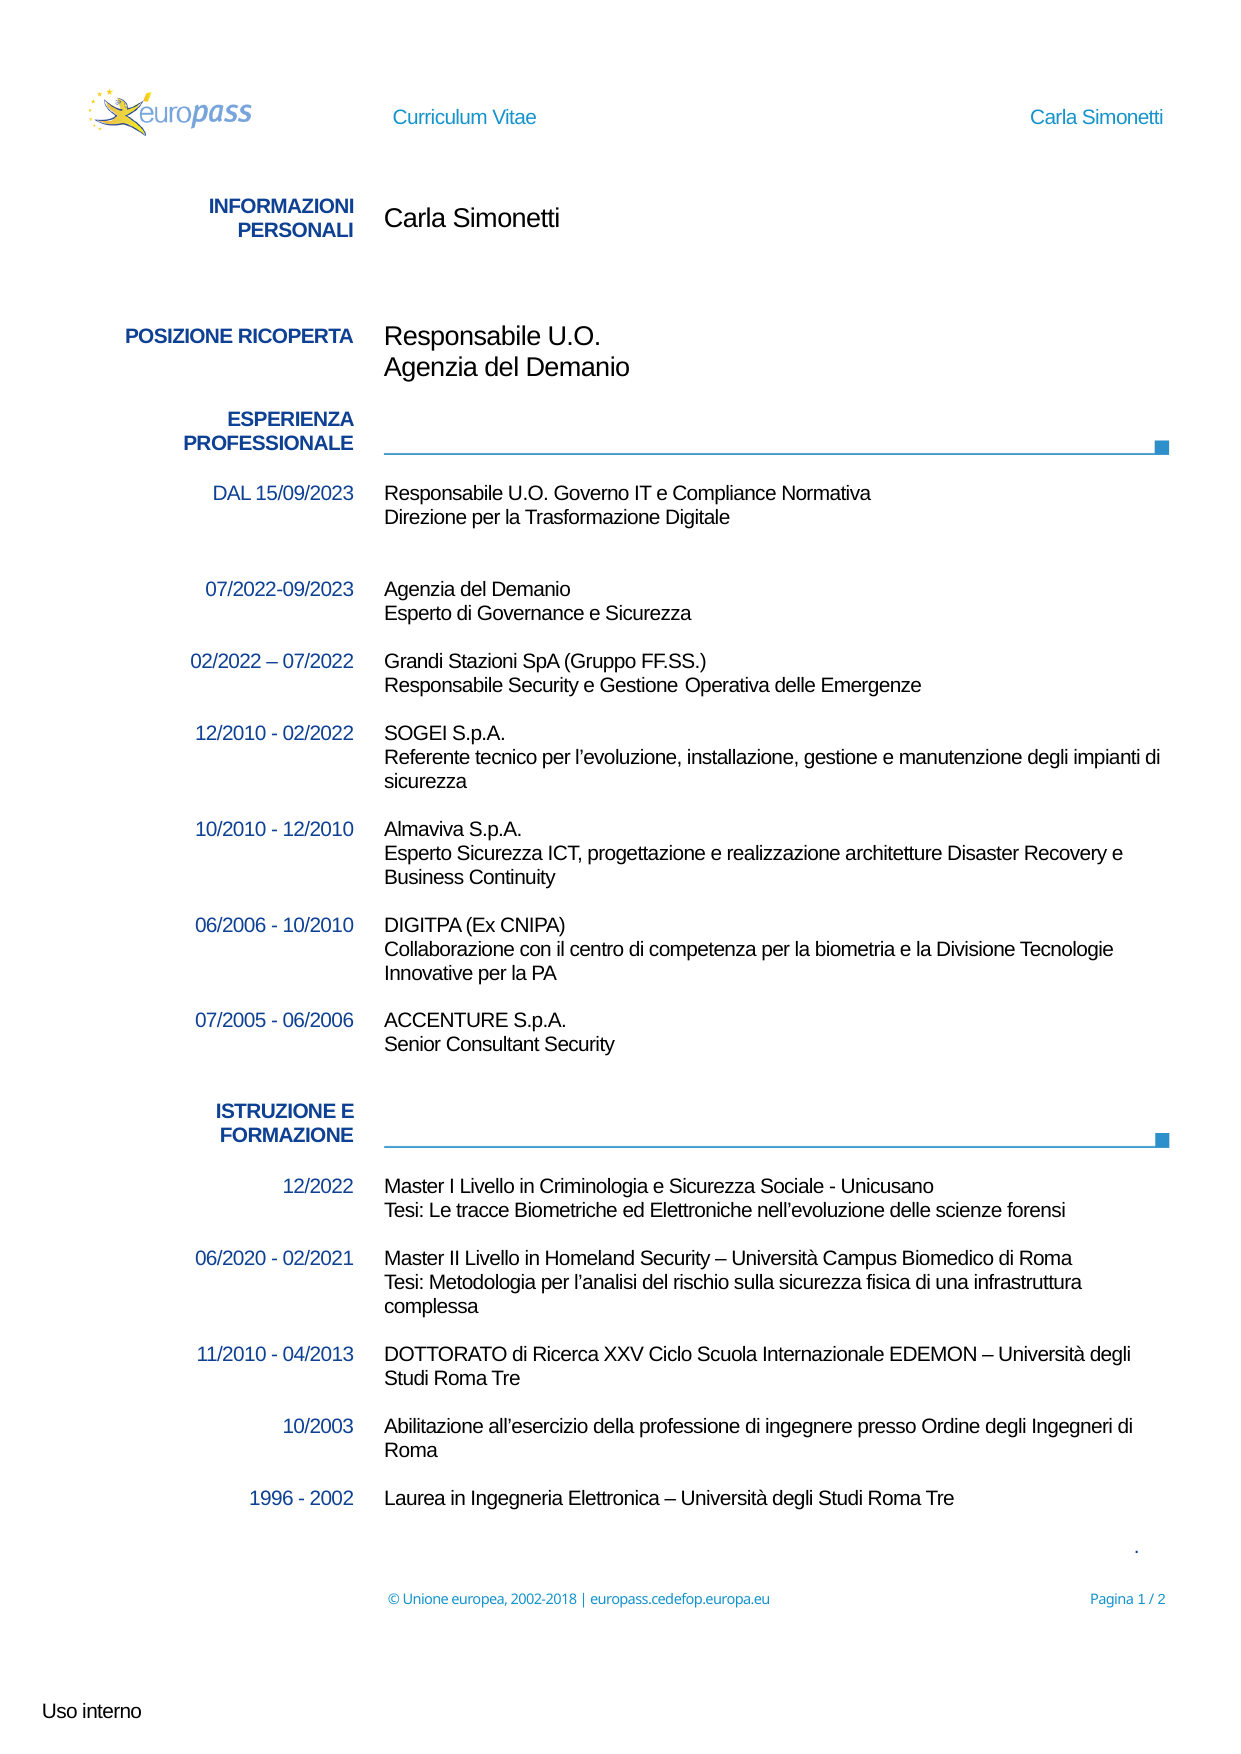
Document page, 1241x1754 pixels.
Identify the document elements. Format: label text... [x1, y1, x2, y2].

table_cell [384, 1148, 1169, 1174]
table_header Esperienza Professionale [89, 406, 384, 454]
table_header [384, 1099, 1169, 1145]
table_cell 12/2022 06/2020 - 02/2021 11/2010 - 04/2013 10/2003 1996 - 2002 [89, 1174, 384, 1581]
table_cell [384, 455, 1169, 481]
table_cell Responsabile U.O. Governo IT e Compliance Normativa Direzione per la Trasformazione Digitale Agenzia del Demanio Esperto di Governance e Sicurezza Grandi Stazioni SpA (Gruppo FF.SS.) Responsabile Security e Gestione Operativa delle Emergenze SOGEI S.p.A. Referente tecnico per l’evoluzione, installazione, gestione e manutenzione degli impianti di sicurezza Almaviva S.p.A. Esperto Sicurezza ICT, progettazione e realizzazione architetture Disaster Recovery e Business Continuity DIGITPA (Ex CNIPA) Collaborazione con il centro di competenza per la biometria e la Divisione Tecnologie Innovative per la PA ACCENTURE S.p.A. Senior Consultant Security [384, 481, 1169, 1080]
table_cell dal 15/09/2023 07/2022-09/2023 02/2022 – 07/2022 12/2010 - 02/2022 10/2010 - 12/2010 06/2006 - 10/2010 07/2005 - 06/2006 [89, 481, 384, 1080]
table_header Informazioni Personali [89, 171, 384, 265]
table_cell Responsabile U.O. Agenzia del Demanio [384, 289, 1169, 382]
table_header Carla Simonetti [384, 171, 1169, 265]
table_cell [89, 265, 1169, 289]
table_header Istruzione e Formazione [89, 1099, 384, 1147]
table_cell [89, 454, 384, 481]
table_cell Master I Livello in Criminologia e Sicurezza Sociale - Unicusano Tesi: Le tracce Biometriche ed Elettroniche nell’evoluzione delle scienze forensi Master II Livello in Homeland Security – Università Campus Biomedico di Roma Tesi: Metodologia per l’analisi del rischio sulla sicurezza fisica di una infrastruttura complessa DOTTORATO di Ricerca XXV Ciclo Scuola Internazionale EDEMON – Università degli Studi Roma Tre Abilitazione all’esercizio della professione di ingegnere presso Ordine degli Ingegneri di Roma Laurea in Ingegneria Elettronica – Università degli Studi Roma Tre . [384, 1174, 1169, 1581]
table_header [384, 406, 1169, 452]
table_cell [89, 1147, 384, 1174]
table_cell Posizione ricoperta [89, 289, 384, 382]
